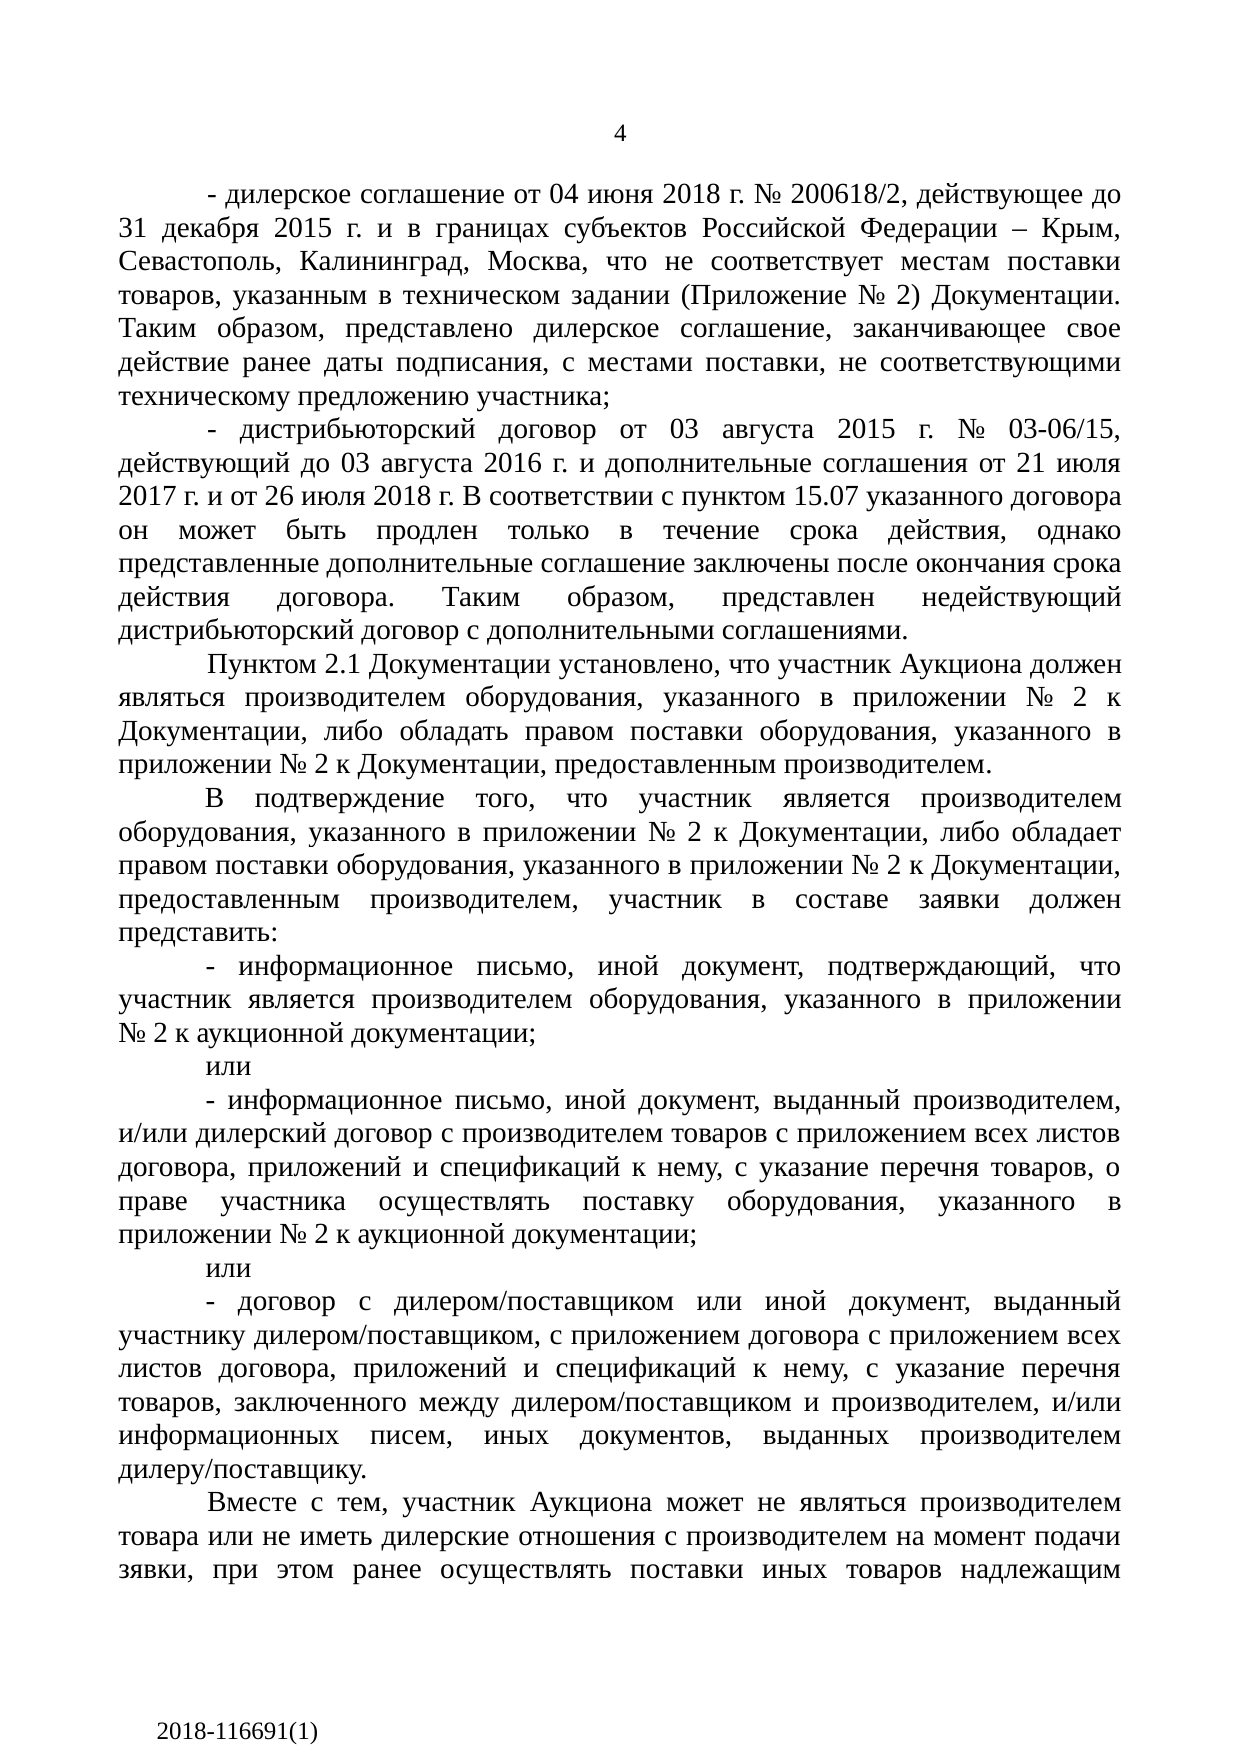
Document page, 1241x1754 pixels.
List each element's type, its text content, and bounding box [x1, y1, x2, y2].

text Вместе с тем, участник Аукциона может не являться производителем товара или не иметь дилерские отношения с производителем на момент подачи зявки, при этом ранее осуществлять поставки иных товаров надлежащим [118, 1484, 1122, 1585]
text - договор с дилером/поставщиком или иной документ, выданный участнику дилером/поставщиком, с приложением договора с приложением всех листов договора, приложений и спецификаций к нему, с указание перечня товаров, заключенного между дилером/поставщиком и производителем, и/или информационных писем, иных документов, выданных производителем дилеру/поставщику. [118, 1283, 1122, 1484]
text В подтверждение того, что участник является производителем оборудования, указанного в приложении № 2 к Документации, либо обладает правом поставки оборудования, указанного в приложении № 2 к Документации, предоставленным производителем, участник в составе заявки должен представить: [118, 780, 1122, 948]
text - дилерское соглашение от 04 июня 2018 г. № 200618/2, действующее до 31 декабря 2015 г. и в границах субъектов Российской Федерации – Крым, Севастополь, Калининград, Москва, что не соответствует местам поставки товаров, указанным в техническом задании (Приложение № 2) Документации. Таким образом, представлено дилерское соглашение, заканчивающее свое действие ранее даты подписания, с местами поставки, не соответствующими техническому предложению участника; [118, 176, 1122, 411]
text - информационное письмо, иной документ, подтверждающий, что участник является производителем оборудования, указанного в приложении № 2 к аукционной документации; [118, 948, 1122, 1048]
text - дистрибьюторский договор от 03 августа 2015 г. № 03-06/15, действующий до 03 августа 2016 г. и дополнительные соглашения от 21 июля 2017 г. и от 26 июля 2018 г. В соответствии с пунктом 15.07 указанного договора он может быть продлен только в течение срока действия, однако представленные дополнительные соглашение заключены после окончания срока действия договора. Таким образом, представлен недействующий дистрибьюторский договор с дополнительными соглашениями. [118, 411, 1122, 646]
text - информационное письмо, иной документ, выданный производителем, и/или дилерский договор с производителем товаров с приложением всех листов договора, приложений и спецификаций к нему, с указание перечня товаров, о праве участника осуществлять поставку оборудования, указанного в приложении № 2 к аукционной документации; [118, 1082, 1122, 1250]
text Пунктом 2.1 Документации установлено, что участник Аукциона должен являться производителем оборудования, указанного в приложении № 2 к Документации, либо обладать правом поставки оборудования, указанного в приложении № 2 к Документации, предоставленным производителем. [118, 646, 1122, 780]
text или [118, 1250, 1122, 1283]
text или [118, 1048, 1122, 1082]
